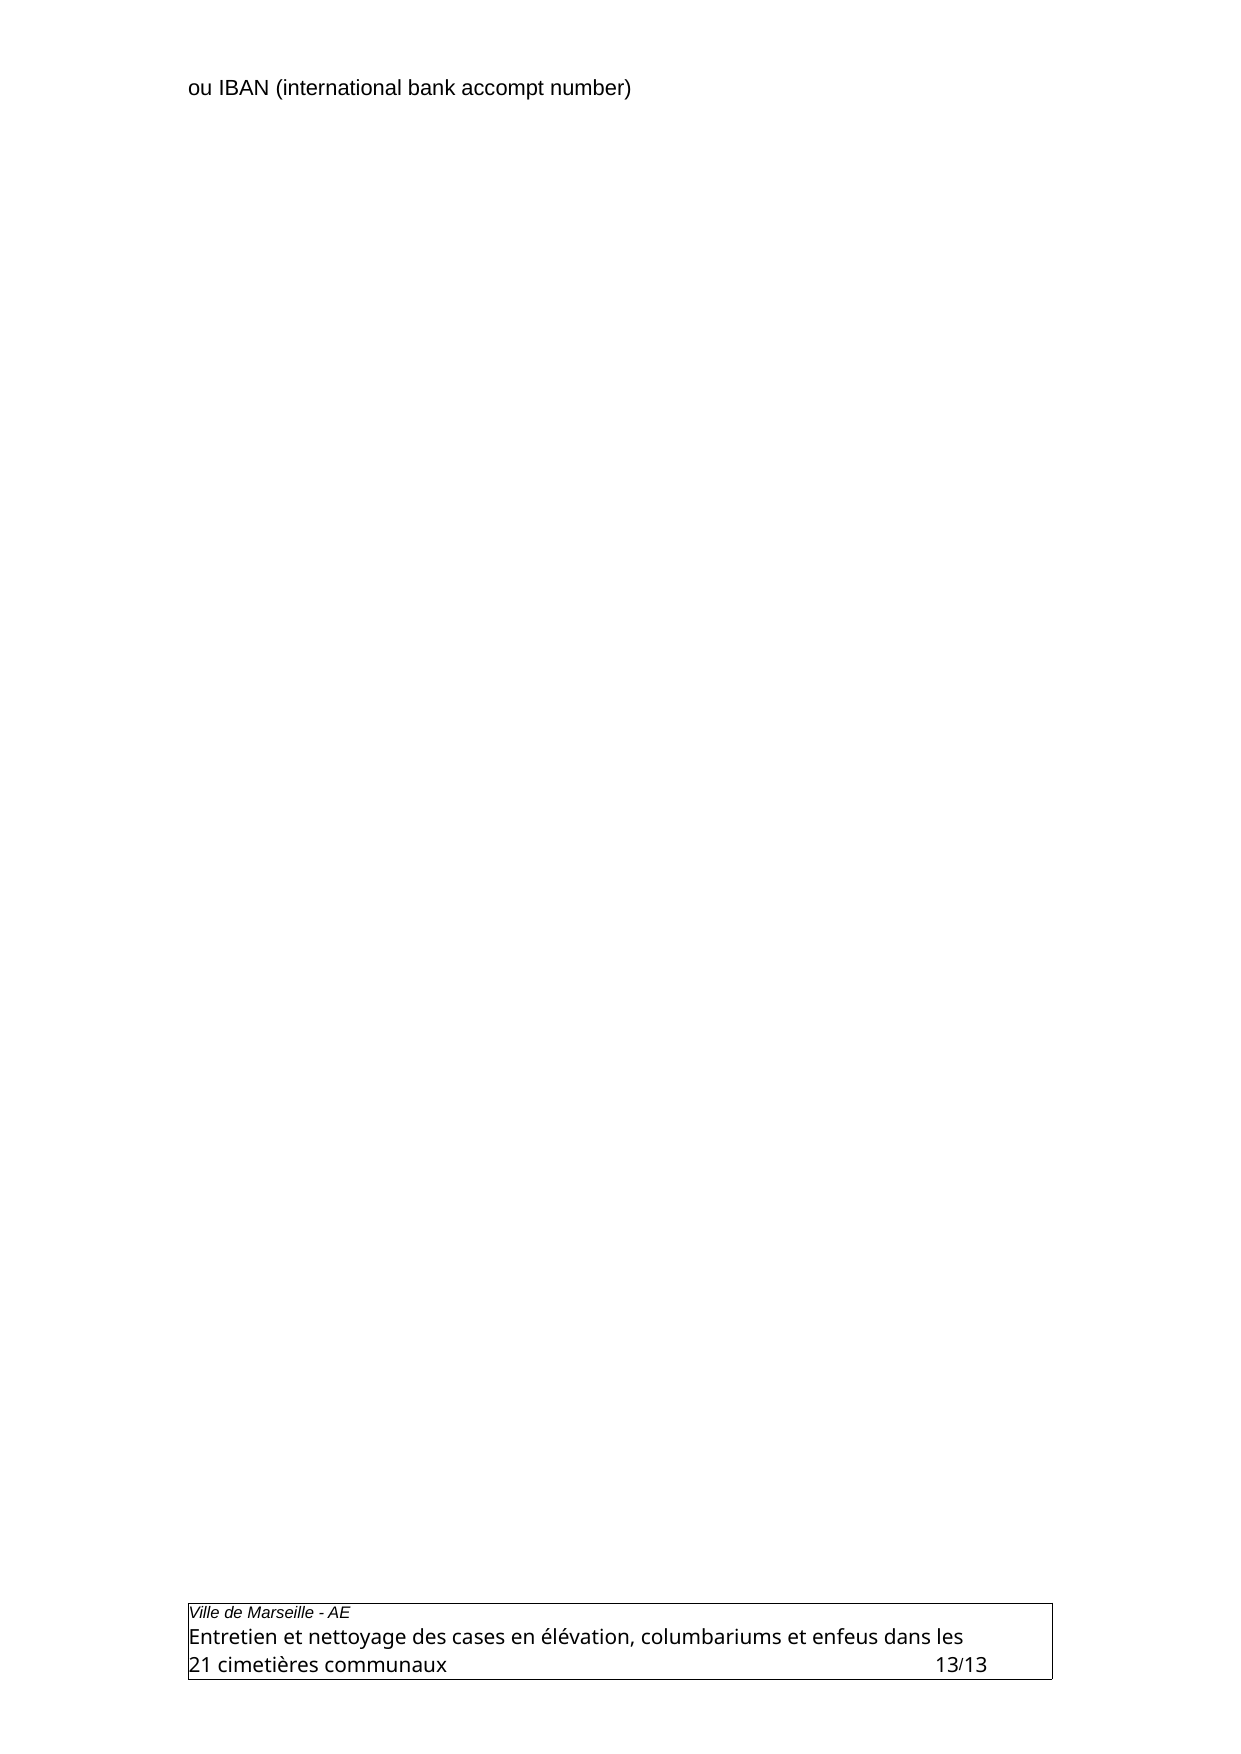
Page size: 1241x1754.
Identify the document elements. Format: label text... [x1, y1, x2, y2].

text ou IBAN (international bank accompt number) [188, 75, 1052, 100]
